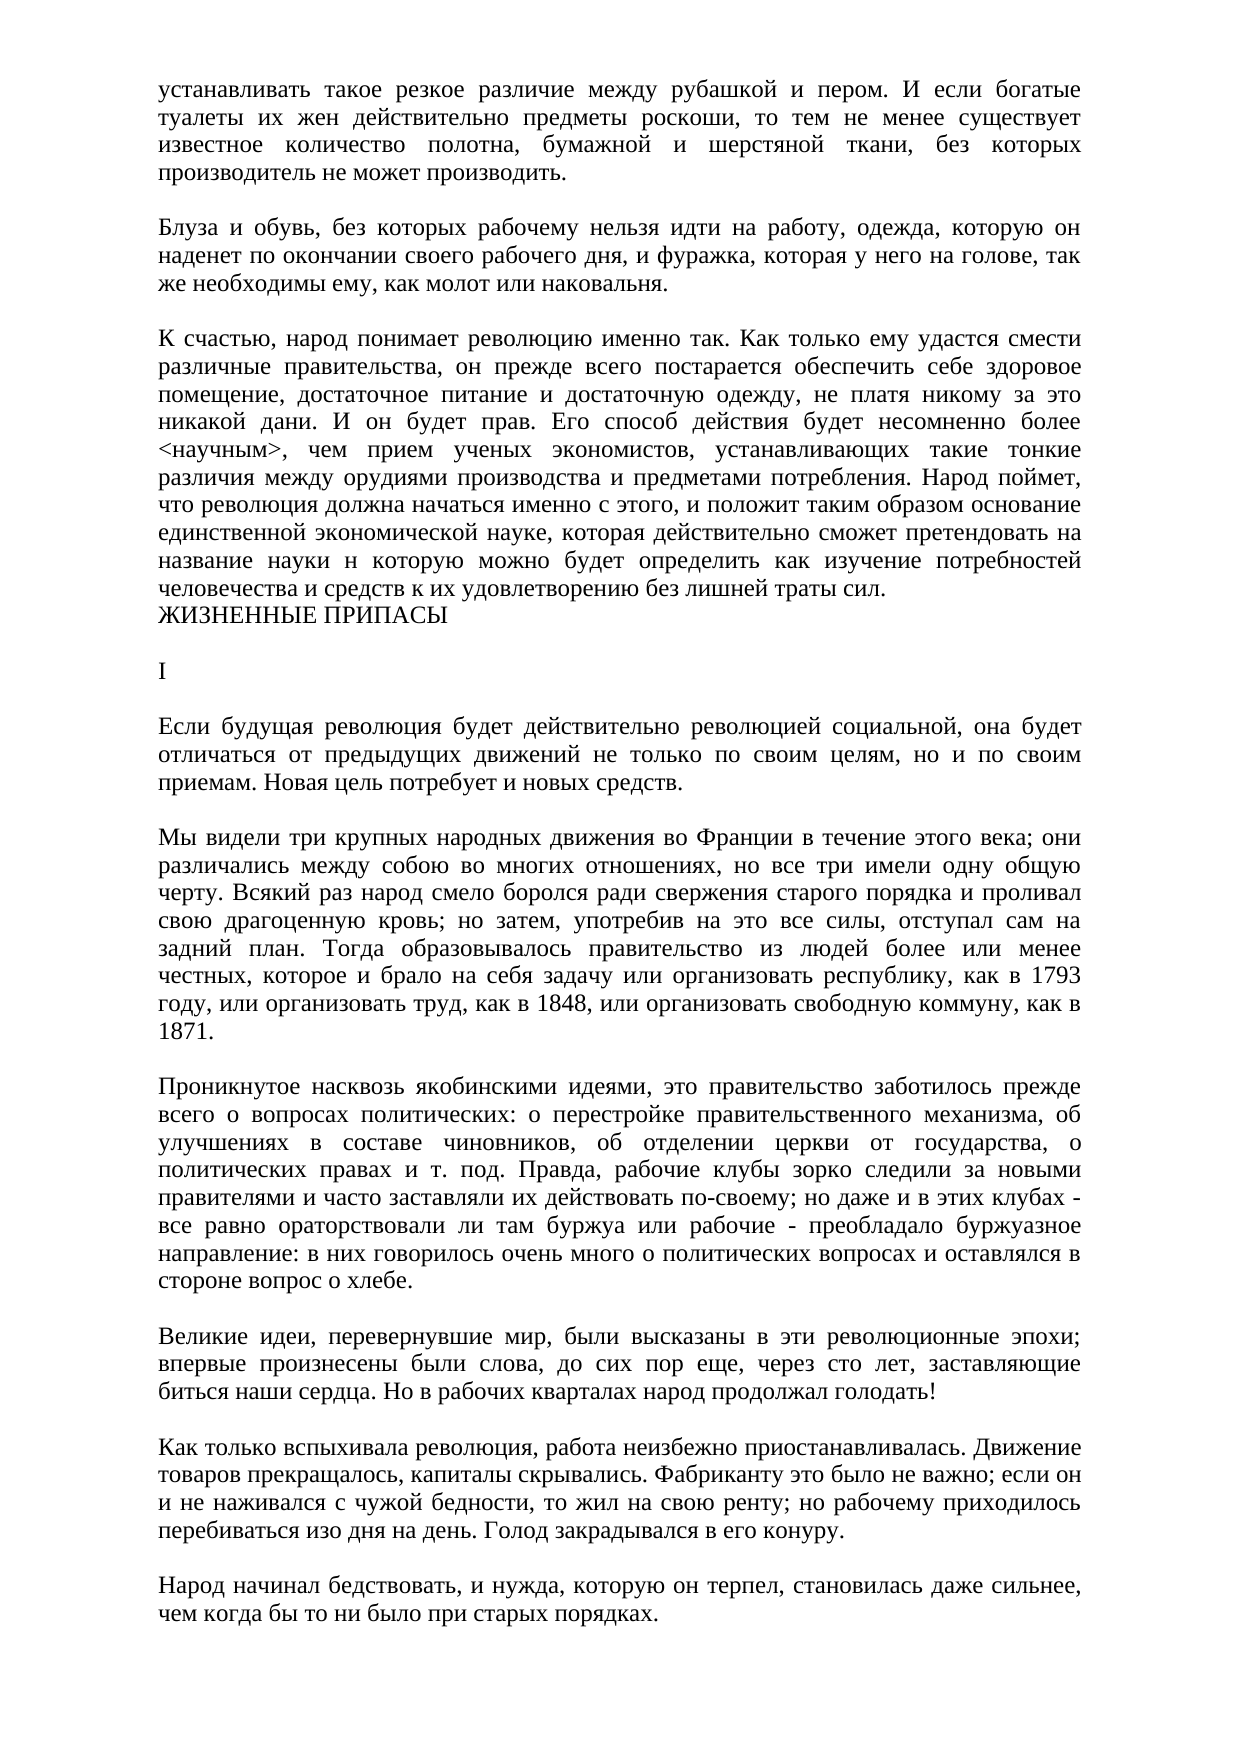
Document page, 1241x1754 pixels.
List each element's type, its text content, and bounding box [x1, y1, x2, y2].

text Мы видели три крупных народных движения во Франции в течение этого века; они различались между собою во многих отношениях, но все три имели одну общую черту. Всякий раз народ смело боролся ради свержения старого порядка и проливал свою драгоценную кровь; но затем, употребив на это все силы, отступал сам на задний план. Тогда образовывалось правительство из людей более или менее честных, которое и брало на себя задачу или организовать республику, как в 1793 году, или организовать труд, как в 1848, или организовать свободную коммуну, как в 1871. [158, 823, 1082, 1045]
text Проникнутое насквозь якобинскими идеями, это правительство заботилось прежде всего о вопросах политических: о перестройке правительственного механизма, об улучшениях в составе чиновников, об отделении церкви от государства, о политических правах и т. под. Правда, рабочие клубы зорко следили за новыми правителями и часто заставляли их действовать по-своему; но даже и в этих клубах - все равно ораторствовали ли там буржуа или рабочие - преобладало буржуазное направление: в них говорилось очень много о политических вопросах и оставлялся в стороне вопрос о хлебе. [158, 1072, 1082, 1294]
text I [158, 657, 1082, 684]
text Великие идеи, перевернувшие мир, были высказаны в эти революционные эпохи; впервые произнесены были слова, до сих пор еще, через сто лет, заставляющие биться наши сердца. Но в рабочих кварталах народ продолжал голодать! [158, 1322, 1082, 1405]
text устанавливать такое резкое различие между рубашкой и пером. И если богатые туалеты их жен действительно предметы роскоши, то тем не менее существует известное количество полотна, бумажной и шерстяной ткани, без которых производитель не может производить. [158, 75, 1082, 186]
text ЖИЗНЕННЫЕ ПРИПАСЫ [158, 601, 1082, 629]
text Блуза и обувь, без которых рабочему нельзя идти на работу, одежда, которую он наденет по окончании своего рабочего дня, и фуражка, которая у него на голове, так же необходимы ему, как молот или наковальня. [158, 213, 1082, 297]
text Народ начинал бедствовать, и нужда, которую он терпел, становилась даже сильнее, чем когда бы то ни было при старых порядках. [158, 1571, 1082, 1627]
text Если будущая революция будет действительно революцией социальной, она будет отличаться от предыдущих движений не только по своим целям, но и по своим приемам. Новая цель потребует и новых средств. [158, 712, 1082, 795]
text К счастью, народ понимает революцию именно так. Как только ему удастся смести различные правительства, он прежде всего постарается обеспечить себе здоровое помещение, достаточное питание и достаточную одежду, не платя никому за это никакой дани. И он будет прав. Его способ действия будет несомненно более <научным>, чем прием ученых экономистов, устанавливающих такие тонкие различия между орудиями производства и предметами потребления. Народ поймет, что революция должна начаться именно с этого, и положит таким образом основание единственной экономической науке, которая действительно сможет претендовать на название науки н которую можно будет определить как изучение потребностей человечества и средств к их удовлетворению без лишней траты сил. [158, 324, 1082, 601]
text Как только вспыхивала революция, работа неизбежно приостанавливалась. Движение товаров прекращалось, капиталы скрывались. Фабриканту это было не важно; если он и не наживался с чужой бедности, то жил на свою ренту; но рабочему приходилось перебиваться изо дня на день. Голод закрадывался в его конуру. [158, 1433, 1082, 1543]
